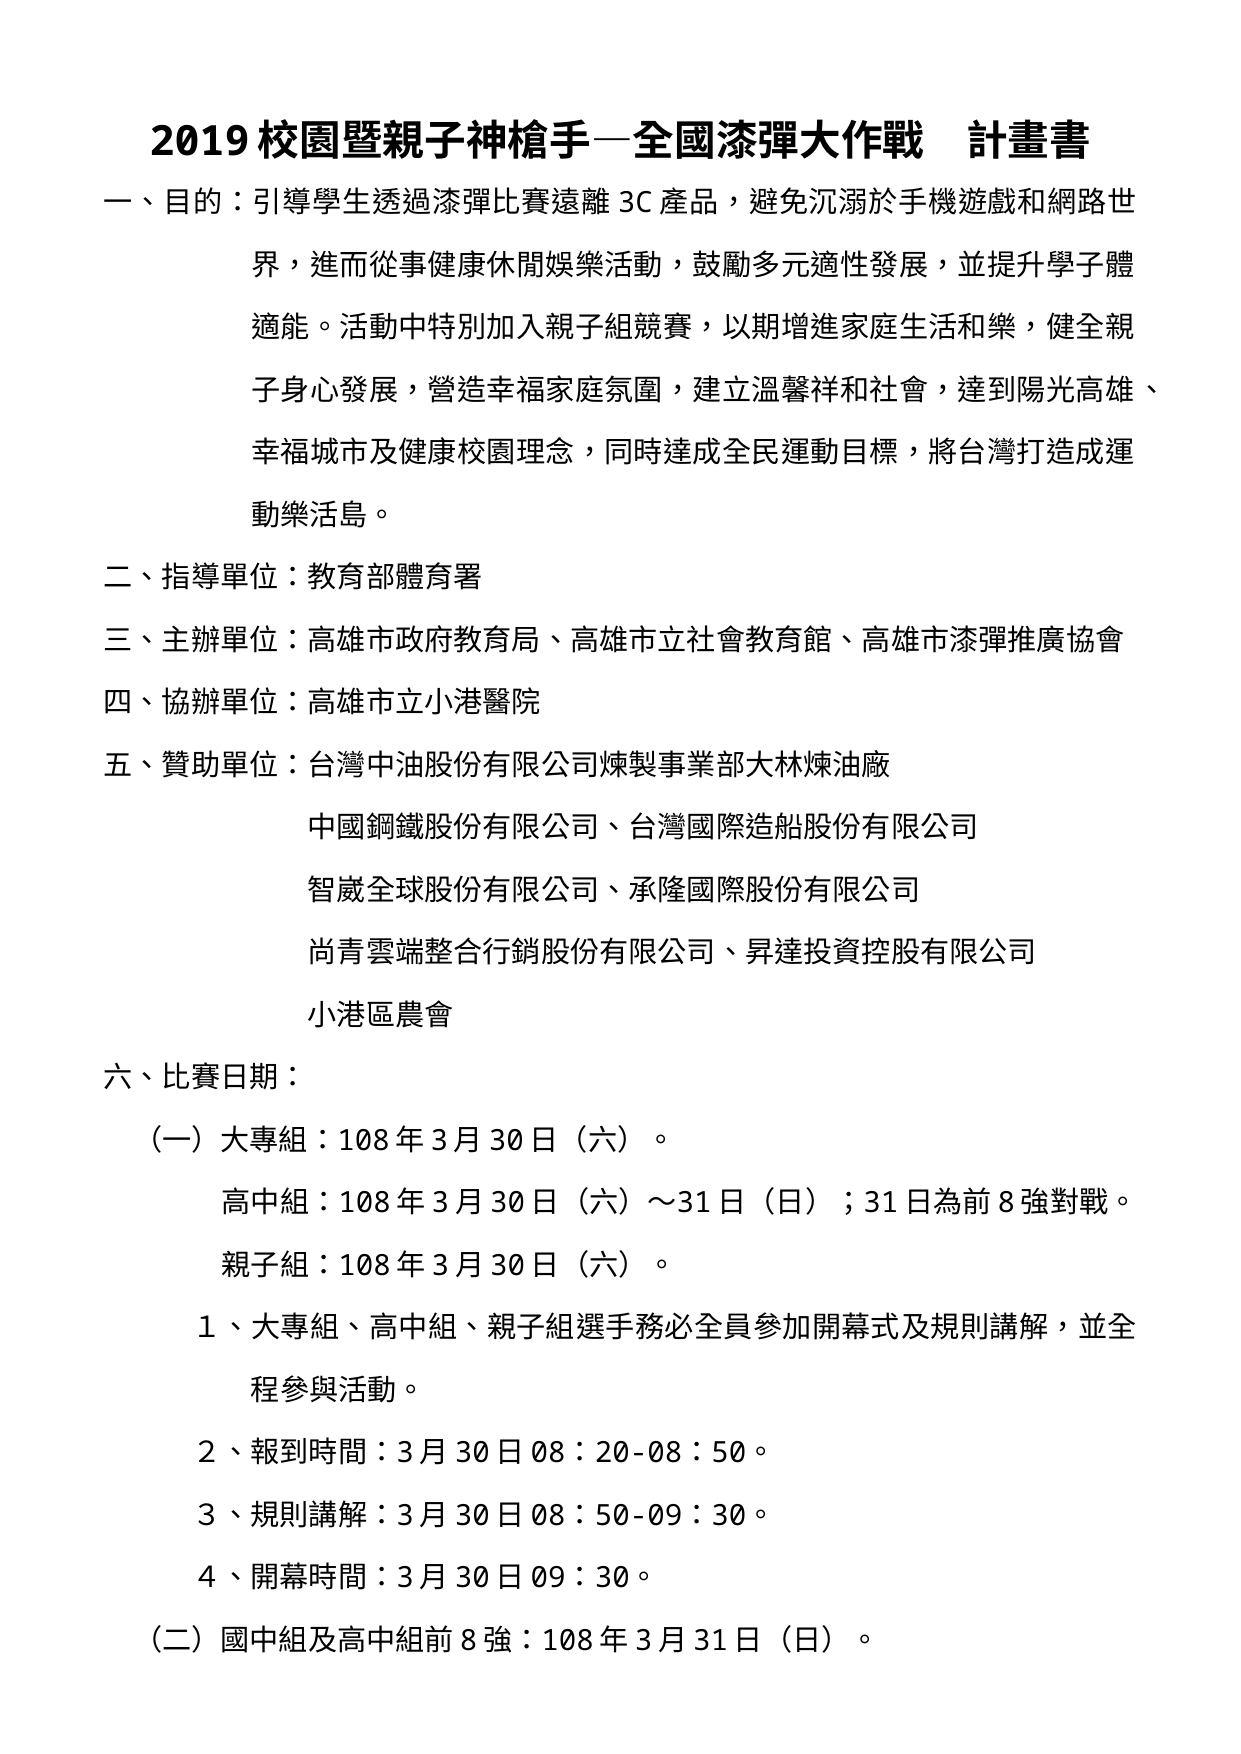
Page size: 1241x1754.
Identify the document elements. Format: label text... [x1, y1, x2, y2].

text 五、贊助單位：台灣中油股份有限公司煉製事業部大林煉油廠 [103, 721, 1137, 783]
text （一）大專組：108年3月30日（六）。 [133, 1096, 1137, 1158]
text ４、開幕時間：3月30日09：30。 [192, 1533, 1137, 1596]
text 二、指導單位：教育部體育署 [103, 533, 1137, 596]
text 一、目的：引導學生透過漆彈比賽遠離3C產品，避免沉溺於手機遊戲和網路世界，進而從事健康休閒娛樂活動，鼓勵多元適性發展，並提升學子體適能。活動中特別加入親子組競賽，以期增進家庭生活和樂，健全親子身心發展，營造幸福家庭氛圍，建立溫馨祥和社會，達到陽光高雄、幸福城市及健康校園理念，同時達成全民運動目標，將台灣打造成運動樂活島。 [103, 158, 1137, 533]
text 2019校園暨親子神槍手—全國漆彈大作戰 計畫書 [103, 96, 1137, 158]
text 六、比賽日期： [103, 1033, 1137, 1096]
text 小港區農會 [103, 971, 1137, 1033]
text ２、報到時間：3月30日08：20-08：50。 [192, 1408, 1137, 1471]
text ３、規則講解：3月30日08：50-09：30。 [192, 1471, 1137, 1533]
text （二）國中組及高中組前8強：108年3月31日（日）。 [133, 1596, 1137, 1658]
text 四、協辦單位：高雄市立小港醫院 [103, 658, 1137, 721]
text 高中組：108年3月30日（六）〜31日（日）；31日為前8強對戰。 [221, 1158, 1137, 1221]
text 中國鋼鐵股份有限公司、台灣國際造船股份有限公司 [103, 783, 1137, 846]
text 親子組：108年3月30日（六）。 [221, 1221, 1137, 1283]
text 尚青雲端整合行銷股份有限公司、昇達投資控股有限公司 [103, 908, 1137, 971]
text １、大專組、高中組、親子組選手務必全員參加開幕式及規則講解，並全程參與活動。 [192, 1283, 1137, 1408]
text 智崴全球股份有限公司、承隆國際股份有限公司 [103, 846, 1137, 908]
text 三、主辦單位：高雄市政府教育局、高雄市立社會教育館、高雄市漆彈推廣協會 [103, 596, 1137, 658]
